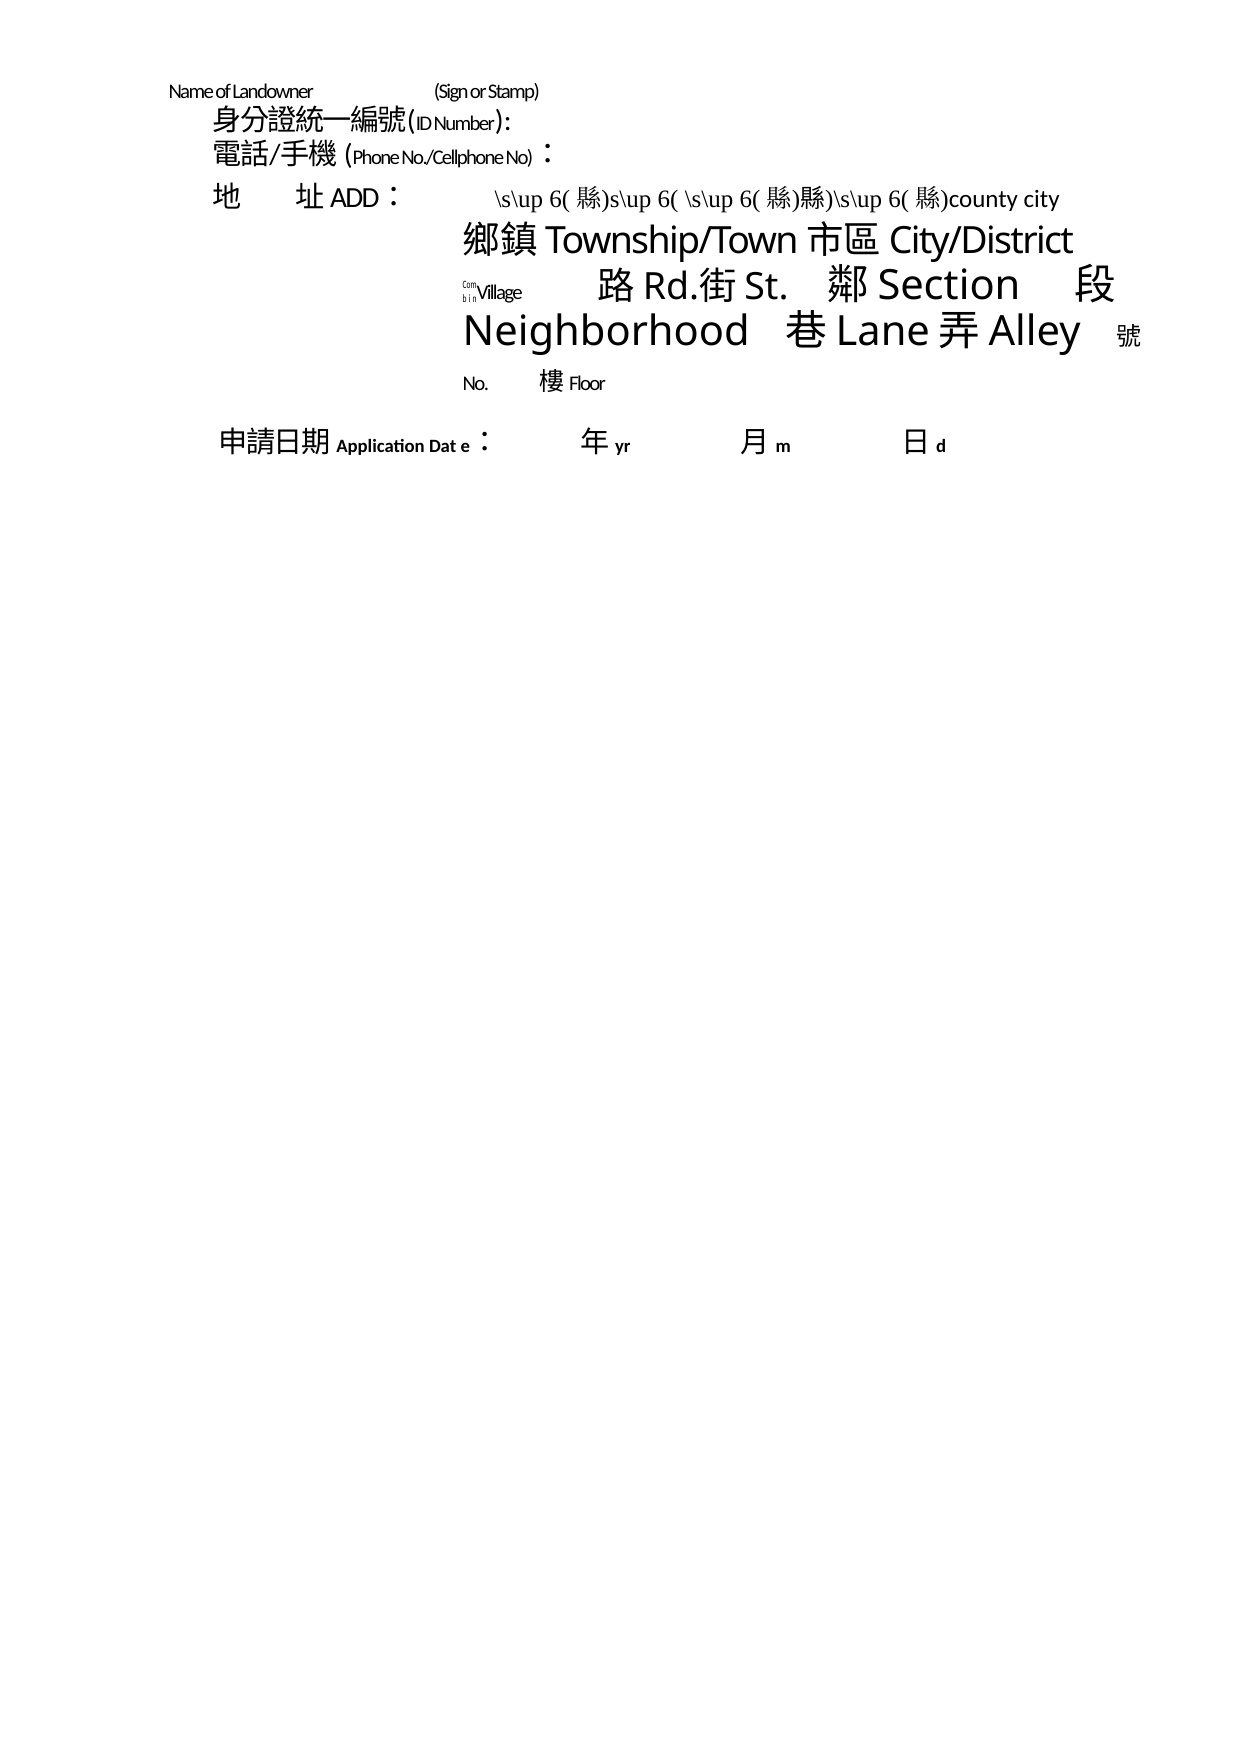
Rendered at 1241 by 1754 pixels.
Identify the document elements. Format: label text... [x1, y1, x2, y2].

text 身分證統一編號(ID Number): [75, 104, 1165, 137]
text Name of Landowner (Sign or Stamp) [75, 75, 1165, 104]
text 地 址ADD： \s\up 6( 縣)s\up 6( \s\up 6( 縣)縣)\s\up 6( 縣)county city 鄉鎮Township/Town市區City/District CombinVillage 路Rd.街St. 鄰Section 段Neighborhood 巷Lane弄Alley 號No. 樓Floor [75, 171, 1165, 400]
text 申請日期Application Dat e： 年yr 月m 日d [81, 429, 1165, 458]
text 電話/手機 (Phone No./Cellphone No)： [75, 137, 1165, 171]
